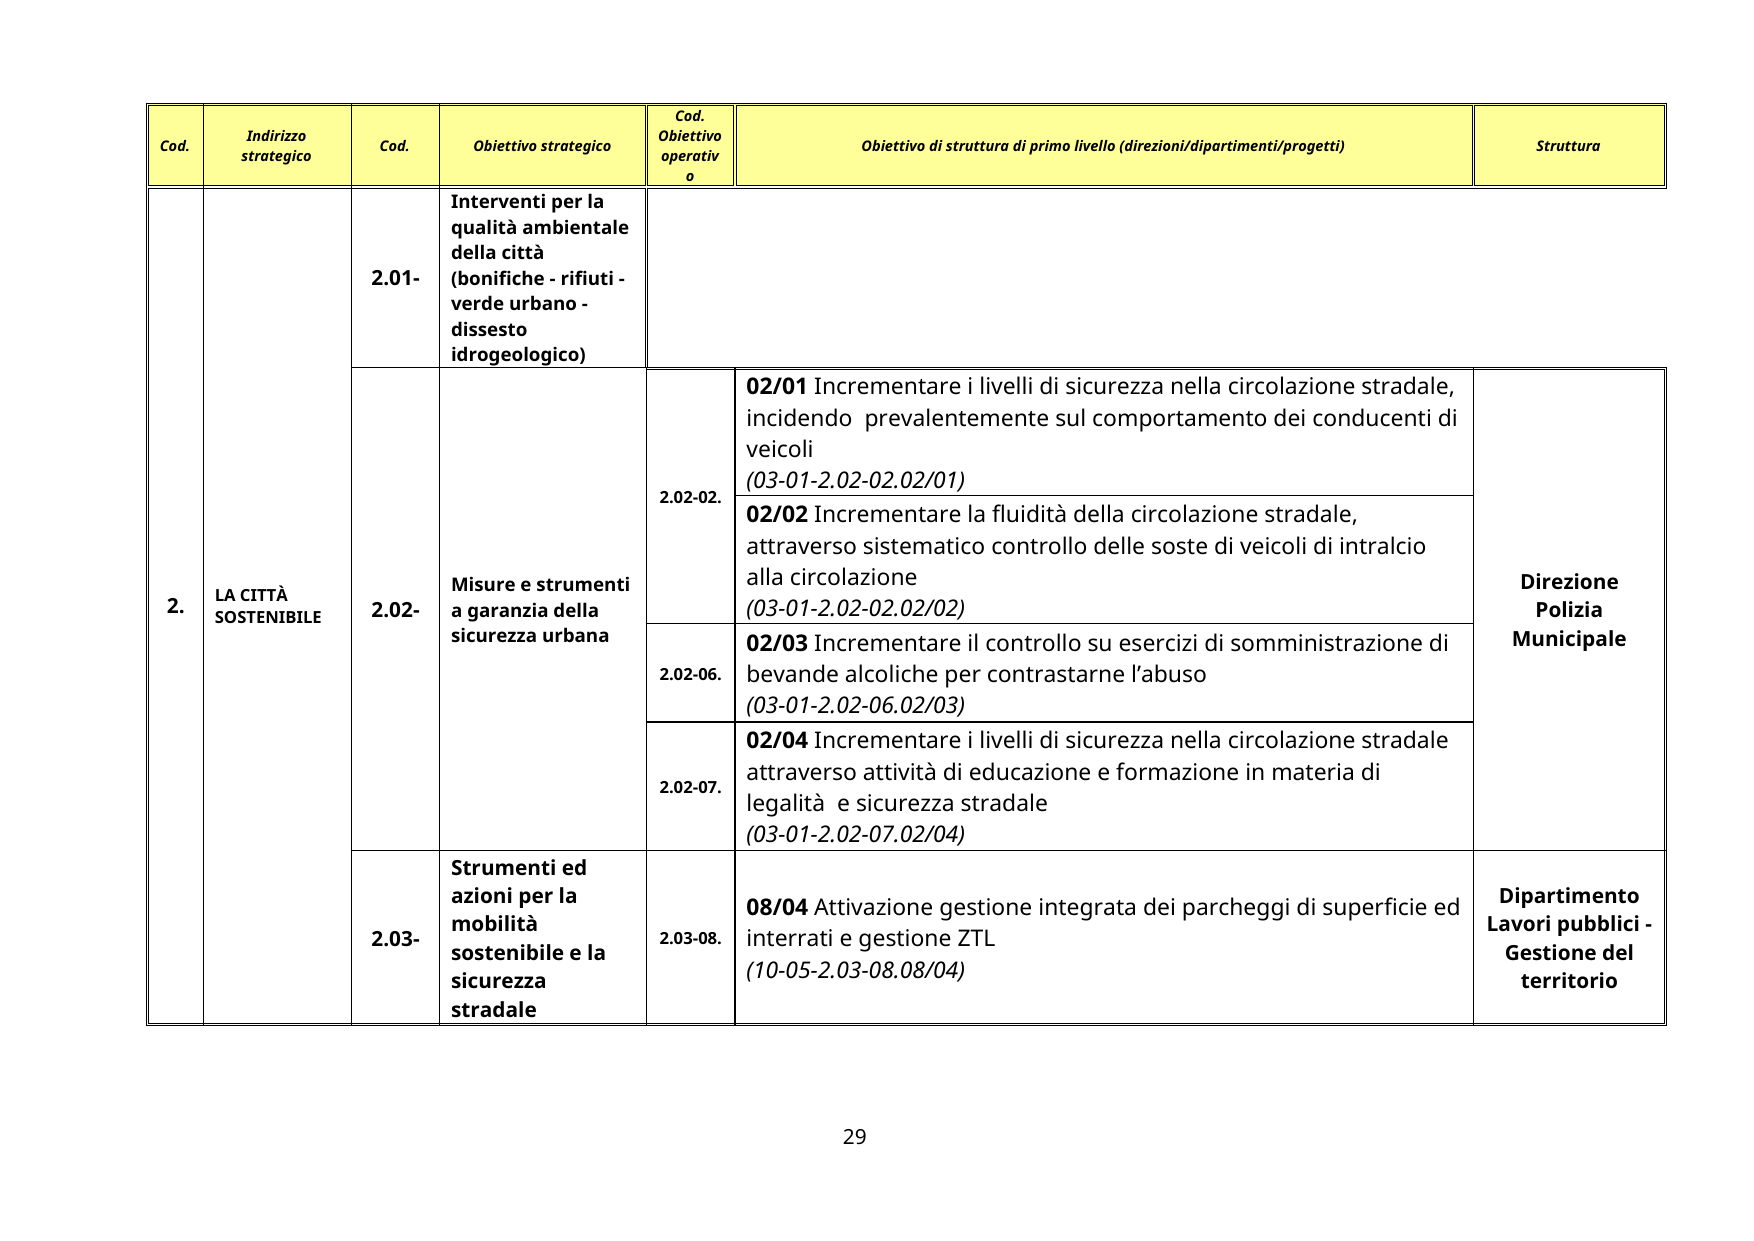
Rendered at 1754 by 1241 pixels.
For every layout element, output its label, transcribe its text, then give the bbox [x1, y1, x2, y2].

table_cell Interventi per la qualità ambientale della città (bonifiche - rifiuti - verde urbano - dissesto idrogeologico) [440, 189, 645, 367]
table_header Obiettivo strategico [440, 106, 645, 185]
table_header Cod. Obiettivo operativo [648, 106, 733, 185]
table_header Obiettivo di struttura di primo livello (direzioni/dipartimenti/progetti) [737, 106, 1472, 185]
table_cell 02/04 Incrementare i livelli di sicurezza nella circolazione stradale attraverso attività di educazione e formazione in materia di legalità e sicurezza stradale (03-01-2.02-07.02/04) [736, 723, 1473, 849]
table_cell 2.03-08. [647, 851, 734, 1023]
table_cell [648, 189, 735, 367]
table_cell 2.03- [352, 851, 439, 1023]
table_cell 2.01- [352, 189, 439, 367]
table_cell 2.02-07. [647, 723, 734, 849]
table_cell LA CITTÀ SOSTENIBILE [204, 189, 351, 1023]
table_cell 2.02- [352, 368, 439, 849]
table_cell 2.02-06. [647, 624, 734, 721]
table_cell 2. [149, 189, 203, 1023]
table_header Indirizzo strategico [204, 106, 351, 185]
table_header Struttura [1475, 106, 1664, 185]
table_cell Strumenti ed azioni per la mobilità sostenibile e la sicurezza stradale [440, 851, 646, 1023]
table_cell 2.02-02. [647, 370, 734, 623]
table_cell [735, 189, 1665, 367]
table_header Cod. [352, 106, 439, 185]
table_cell 02/02 Incrementare la fluidità della circolazione stradale, attraverso sistematico controllo delle soste di veicoli di intralcio alla circolazione (03-01-2.02-02.02/02) [736, 496, 1473, 623]
table_cell Dipartimento Lavori pubblici - Gestione del territorio [1474, 851, 1664, 1023]
table_cell 02/03 Incrementare il controllo su esercizi di somministrazione di bevande alcoliche per contrastarne l’abuso (03-01-2.02-06.02/03) [736, 624, 1473, 721]
table_cell Misure e strumenti a garanzia della sicurezza urbana [440, 368, 646, 849]
table_cell Direzione Polizia Municipale [1474, 370, 1664, 849]
table_cell 02/01 Incrementare i livelli di sicurezza nella circolazione stradale, incidendo prevalentemente sul comportamento dei conducenti di veicoli (03-01-2.02-02.02/01) [736, 370, 1473, 495]
table_header Cod. [149, 106, 203, 185]
table_cell 08/04 Attivazione gestione integrata dei parcheggi di superficie ed interrati e gestione ZTL (10-05-2.03-08.08/04) [736, 851, 1473, 1023]
